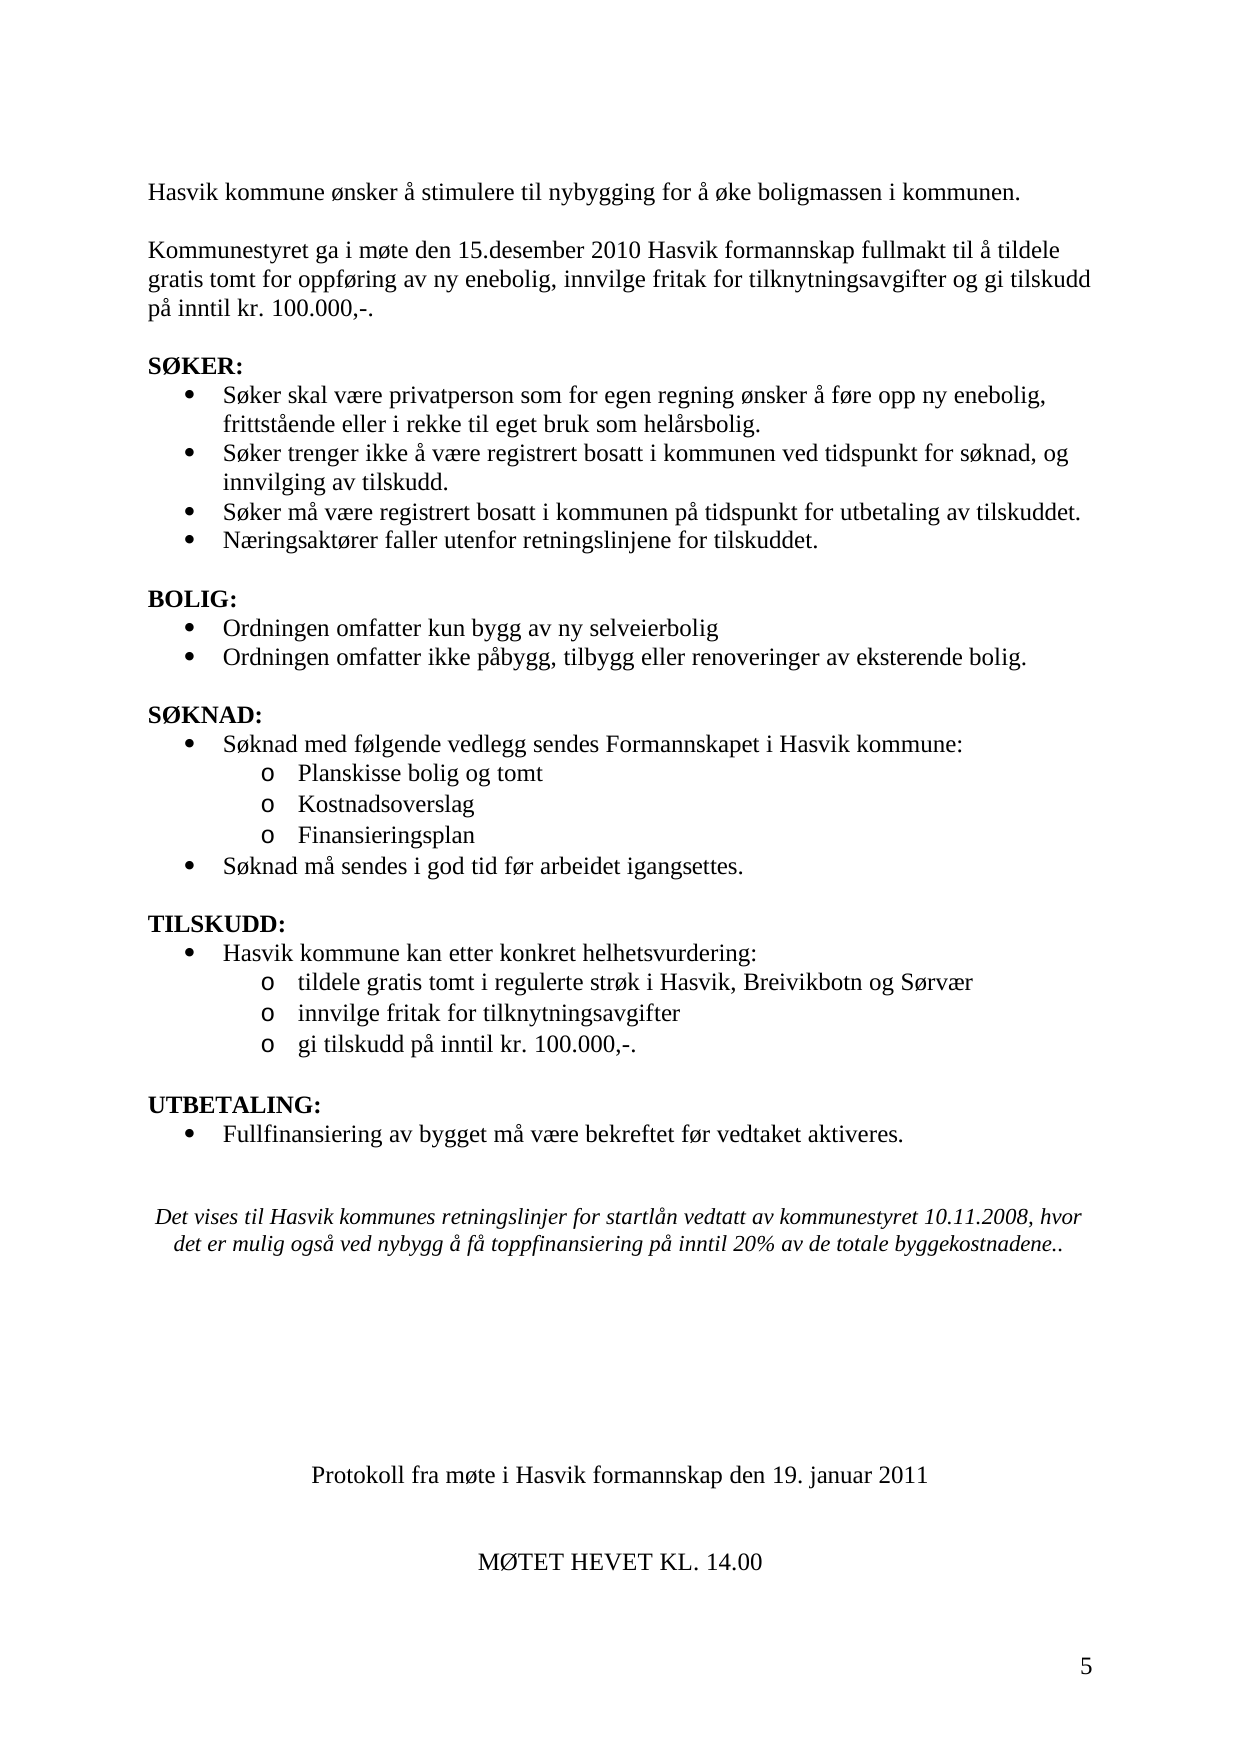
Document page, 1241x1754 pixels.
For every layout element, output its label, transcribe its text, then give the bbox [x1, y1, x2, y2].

list Søker trenger ikke å være registrert bosatt i kommunen ved tidspunkt for søknad, og innvilging av tilskudd. [185, 438, 1093, 496]
text SØKNAD: [148, 700, 1093, 729]
text TILSKUDD: [148, 909, 1093, 938]
text UTBETALING: [148, 1089, 1093, 1118]
list innvilge fritak for tilknytningsavgifter [260, 998, 1093, 1029]
list tildele gratis tomt i regulerte strøk i Hasvik, Breivikbotn og Sørvær [260, 967, 1093, 998]
list Søknad må sendes i god tid før arbeidet igangsettes. [185, 851, 1093, 880]
list Finansieringsplan [260, 820, 1093, 851]
list Ordningen omfatter ikke påbygg, tilbygg eller renoveringer av eksterende bolig. [185, 642, 1093, 671]
text Kommunestyret ga i møte den 15.desember 2010 Hasvik formannskap fullmakt til å tildele gratis tomt for oppføring av ny enebolig, innvilge fritak for tilknytningsavgifter og gi tilskudd på inntil kr. 100.000,-. [148, 235, 1093, 322]
list Søknad med følgende vedlegg sendes Formannskapet i Hasvik kommune: [185, 729, 1093, 758]
text MØTET HEVET KL. 14.00 [148, 1547, 1093, 1576]
list Kostnadsoverslag [260, 789, 1093, 820]
list Næringsaktører faller utenfor retningslinjene for tilskuddet. [185, 525, 1093, 554]
list Fullfinansiering av bygget må være bekreftet før vedtaket aktiveres. [185, 1118, 1093, 1148]
list Søker må være registrert bosatt i kommunen på tidspunkt for utbetaling av tilskuddet. [185, 496, 1093, 525]
text Det vises til Hasvik kommunes retningslinjer for startlån vedtatt av kommunestyret 10.11.2008, hvor det er mulig også ved nybygg å få toppfinansiering på inntil 20% av de totale byggekostnadene.. [148, 1203, 1093, 1256]
text BOLIG: [148, 583, 1093, 613]
list Hasvik kommune kan etter konkret helhetsvurdering: [185, 938, 1093, 967]
list Planskisse bolig og tomt [260, 758, 1093, 789]
text Hasvik kommune ønsker å stimulere til nybygging for å øke boligmassen i kommunen. [148, 177, 1093, 206]
list gi tilskudd på inntil kr. 100.000,-. [260, 1029, 1093, 1060]
text SØKER: [148, 351, 1093, 380]
text Protokoll fra møte i Hasvik formannskap den 19. januar 2011 [148, 1460, 1093, 1489]
list Ordningen omfatter kun bygg av ny selveierbolig [185, 613, 1093, 642]
list Søker skal være privatperson som for egen regning ønsker å føre opp ny enebolig, frittstående eller i rekke til eget bruk som helårsbolig. [185, 380, 1093, 438]
